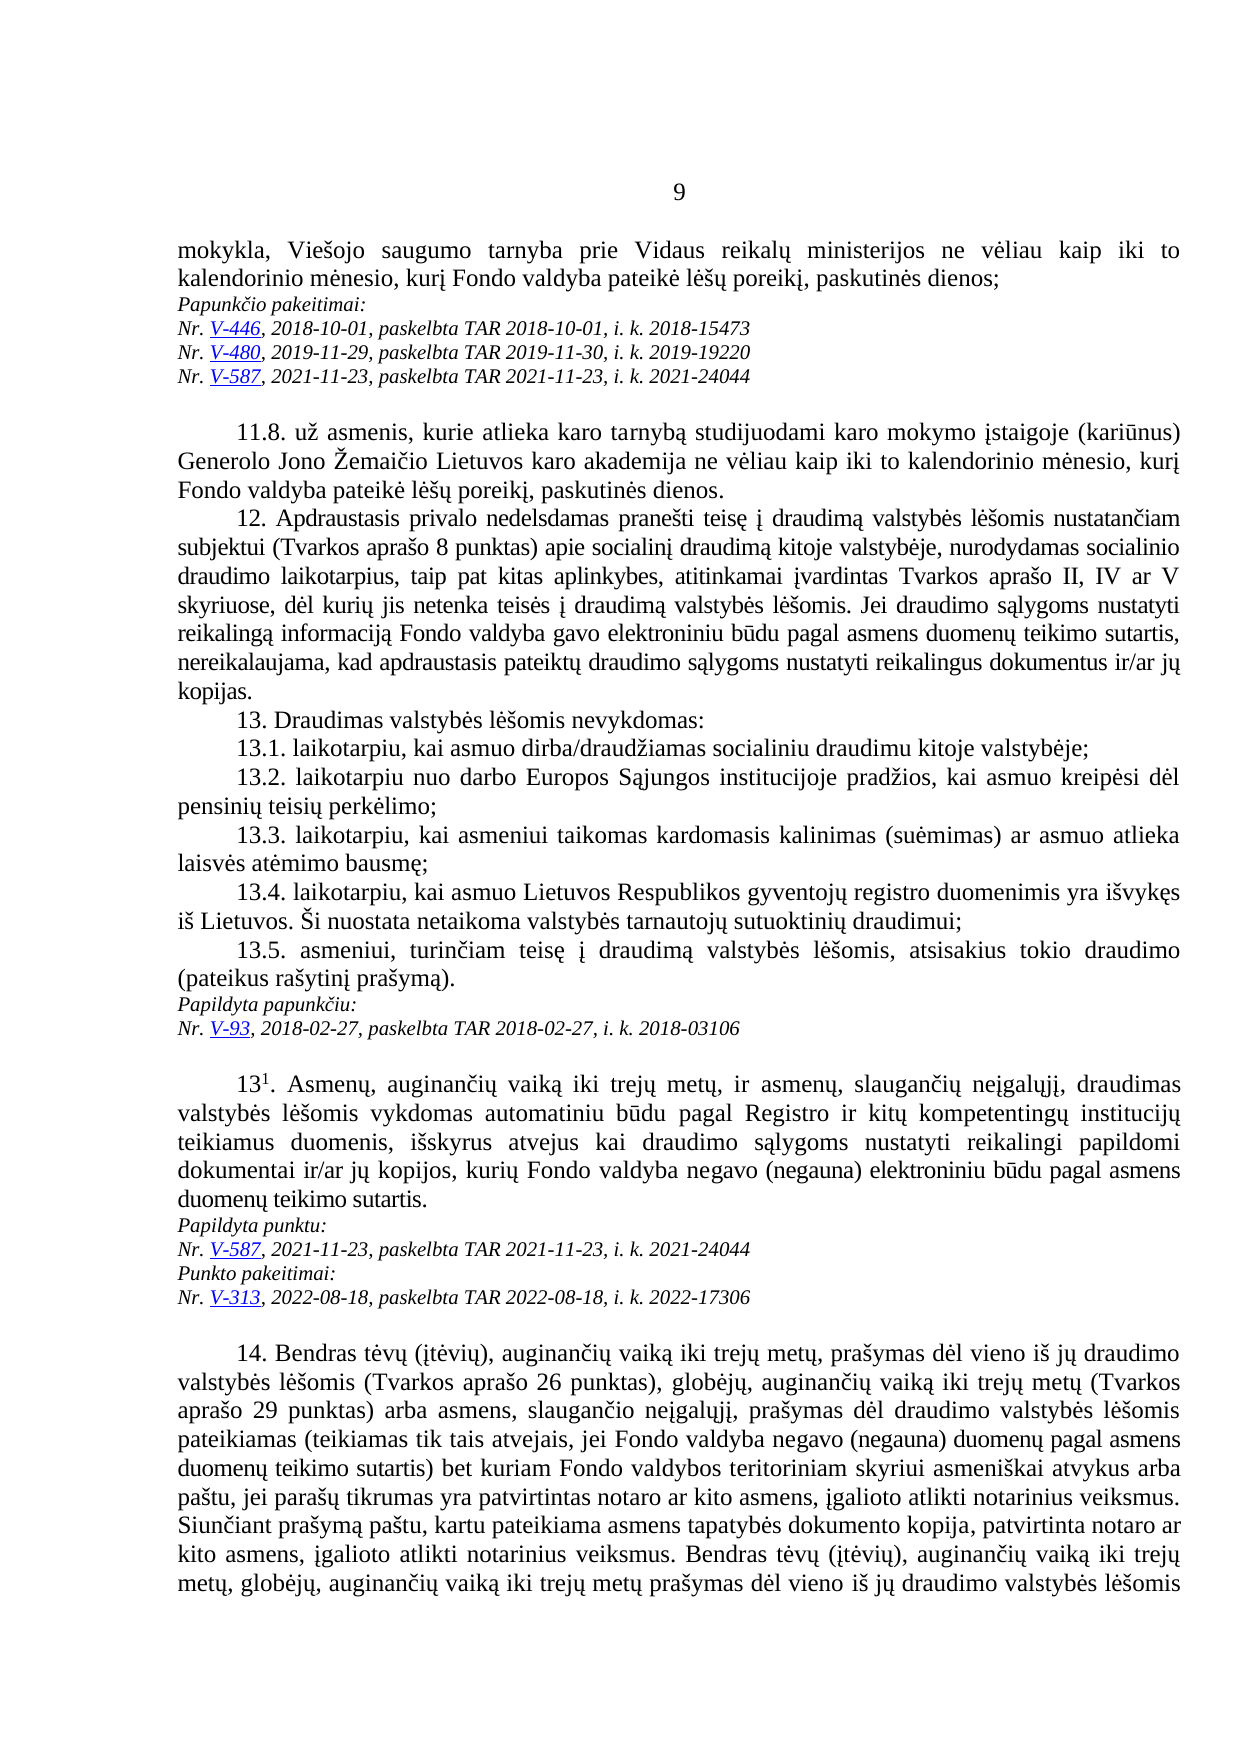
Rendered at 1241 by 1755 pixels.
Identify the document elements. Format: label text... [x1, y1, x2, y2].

text 12. Apdraustasis privalo nedelsdamas pranešti teisę į draudimą valstybės lėšomis nustatančiam subjektui (Tvarkos aprašo 8 punktas) apie socialinį draudimą kitoje valstybėje, nurodydamas socialinio draudimo laikotarpius, taip pat kitas aplinkybes, atitinkamai įvardintas Tvarkos aprašo II, IV ar V skyriuose, dėl kurių jis netenka teisės į draudimą valstybės lėšomis. Jei draudimo sąlygoms nustatyti reikalingą informaciją Fondo valdyba gavo elektroniniu būdu pagal asmens duomenų teikimo sutartis, nereikalaujama, kad apdraustasis pateiktų draudimo sąlygoms nustatyti reikalingus dokumentus ir/ar jų kopijas. [177, 503, 1181, 705]
text Papildyta papunkčiu: [177, 992, 1181, 1016]
text 13.2. laikotarpiu nuo darbo Europos Sąjungos institucijoje pradžios, kai asmuo kreipėsi dėl pensinių teisių perkėlimo; [177, 762, 1181, 820]
text 131. Asmenų, auginančių vaiką iki trejų metų, ir asmenų, slaugančių neįgalųjį, draudimas valstybės lėšomis vykdomas automatiniu būdu pagal Registro ir kitų kompetentingų institucijų teikiamus duomenis, išskyrus atvejus kai draudimo sąlygoms nustatyti reikalingi papildomi dokumentai ir/ar jų kopijos, kurių Fondo valdyba negavo (negauna) elektroniniu būdu pagal asmens duomenų teikimo sutartis. [177, 1069, 1181, 1213]
text Papildyta punktu: [177, 1213, 1181, 1237]
text Nr. V-446, 2018-10-01, paskelbta TAR 2018-10-01, i. k. 2018-15473 [177, 316, 1181, 340]
text 13.4. laikotarpiu, kai asmuo Lietuvos Respublikos gyventojų registro duomenimis yra išvykęs iš Lietuvos. Ši nuostata netaikoma valstybės tarnautojų sutuoktinių draudimui; [177, 877, 1181, 935]
text mokykla, Viešojo saugumo tarnyba prie Vidaus reikalų ministerijos ne vėliau kaip iki to kalendorinio mėnesio, kurį Fondo valdyba pateikė lėšų poreikį, paskutinės dienos; [177, 235, 1181, 292]
text 13.1. laikotarpiu, kai asmuo dirba/draudžiamas socialiniu draudimu kitoje valstybėje; [177, 733, 1181, 762]
text 14. Bendras tėvų (įtėvių), auginančių vaiką iki trejų metų, prašymas dėl vieno iš jų draudimo valstybės lėšomis (Tvarkos aprašo 26 punktas), globėjų, auginančių vaiką iki trejų metų (Tvarkos aprašo 29 punktas) arba asmens, slaugančio neįgalųjį, prašymas dėl draudimo valstybės lėšomis pateikiamas (teikiamas tik tais atvejais, jei Fondo valdyba negavo (negauna) duomenų pagal asmens duomenų teikimo sutartis) bet kuriam Fondo valdybos teritoriniam skyriui asmeniškai atvykus arba paštu, jei parašų tikrumas yra patvirtintas notaro ar kito asmens, įgalioto atlikti notarinius veiksmus. Siunčiant prašymą paštu, kartu pateikiama asmens tapatybės dokumento kopija, patvirtinta notaro ar kito asmens, įgalioto atlikti notarinius veiksmus. Bendras tėvų (įtėvių), auginančių vaiką iki trejų metų, globėjų, auginančių vaiką iki trejų metų prašymas dėl vieno iš jų draudimo valstybės lėšomis [177, 1338, 1181, 1597]
text Nr. V-480, 2019-11-29, paskelbta TAR 2019-11-30, i. k. 2019-19220 [177, 340, 1181, 364]
text Nr. V-587, 2021-11-23, paskelbta TAR 2021-11-23, i. k. 2021-24044 [177, 1237, 1181, 1261]
text Nr. V-587, 2021-11-23, paskelbta TAR 2021-11-23, i. k. 2021-24044 [177, 364, 1181, 388]
text Punkto pakeitimai: [177, 1261, 1181, 1285]
text Nr. V-313, 2022-08-18, paskelbta TAR 2022-08-18, i. k. 2022-17306 [177, 1285, 1181, 1309]
text 13. Draudimas valstybės lėšomis nevykdomas: [177, 705, 1181, 733]
text 13.3. laikotarpiu, kai asmeniui taikomas kardomasis kalinimas (suėmimas) ar asmuo atlieka laisvės atėmimo bausmę; [177, 820, 1181, 877]
text 13.5. asmeniui, turinčiam teisę į draudimą valstybės lėšomis, atsisakius tokio draudimo (pateikus rašytinį prašymą). [177, 935, 1181, 992]
text Nr. V-93, 2018-02-27, paskelbta TAR 2018-02-27, i. k. 2018-03106 [177, 1016, 1181, 1040]
text 11.8. už asmenis, kurie atlieka karo tarnybą studijuodami karo mokymo įstaigoje (kariūnus) Generolo Jono Žemaičio Lietuvos karo akademija ne vėliau kaip iki to kalendorinio mėnesio, kurį Fondo valdyba pateikė lėšų poreikį, paskutinės dienos. [177, 417, 1181, 503]
text Papunkčio pakeitimai: [177, 292, 1181, 316]
